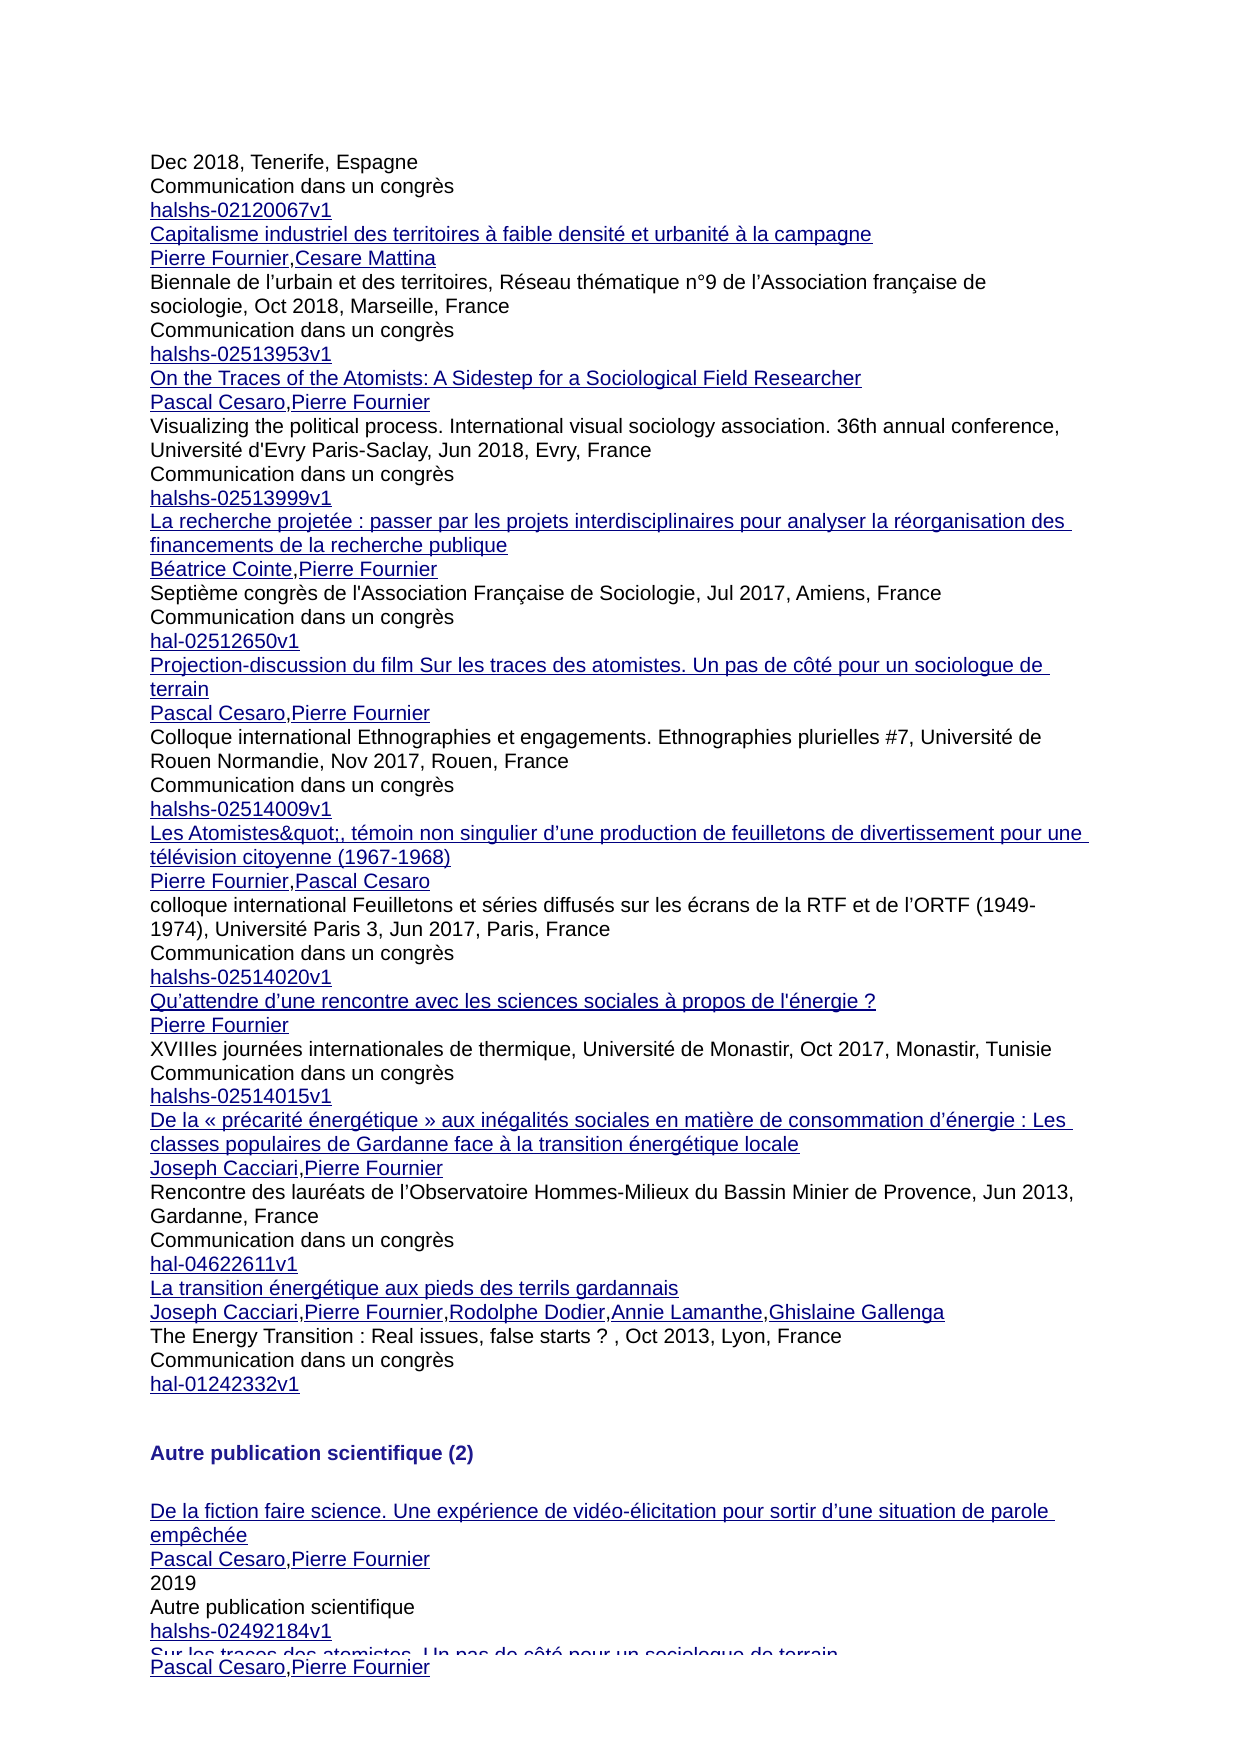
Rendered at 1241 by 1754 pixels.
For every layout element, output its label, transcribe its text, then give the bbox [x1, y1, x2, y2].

table_cell Dec 2018, Tenerife, Espagne Communication dans un congrès halshs-02120067v1 [150, 150, 1090, 222]
table_cell Les Atomistes&quot;, témoin non singulier d’une production de feuilletons de divertissement pour une télévision citoyenne (1967-1968) Pierre Fournier,Pascal Cesaro colloque international Feuilletons et séries diffusés sur les écrans de la RTF et de l’ORTF (1949-1974), Université Paris 3, Jun 2017, Paris, France Communication dans un congrès halshs-02514020v1 [150, 821, 1090, 988]
table_cell De la « précarité énergétique » aux inégalités sociales en matière de consommation d’énergie : Les classes populaires de Gardanne face à la transition énergétique locale Joseph Cacciari,Pierre Fournier Rencontre des lauréats de l’Observatoire Hommes-Milieux du Bassin Minier de Provence, Jun 2013, Gardanne, France Communication dans un congrès hal-04622611v1 [150, 1108, 1090, 1276]
table_cell Qu’attendre d’une rencontre avec les sciences sociales à propos de l'énergie ? Pierre Fournier XVIIIes journées internationales de thermique, Université de Monastir, Oct 2017, Monastir, Tunisie Communication dans un congrès halshs-02514015v1 [150, 989, 1090, 1108]
table_cell Projection-discussion du film Sur les traces des atomistes. Un pas de côté pour un sociologue de terrain Pascal Cesaro,Pierre Fournier Colloque international Ethnographies et engagements. Ethnographies plurielles #7, Université de Rouen Normandie, Nov 2017, Rouen, France Communication dans un congrès halshs-02514009v1 [150, 653, 1090, 821]
table_cell Sur les traces des atomistes. Un pas de côté pour un sociologue de terrain Pascal Cesaro,Pierre Fournier [150, 1643, 1090, 1679]
table_cell On the Traces of the Atomists: A Sidestep for a Sociological Field Researcher Pascal Cesaro,Pierre Fournier Visualizing the political process. International visual sociology association. 36th annual conference, Université d'Evry Paris-Saclay, Jun 2018, Evry, France Communication dans un congrès halshs-02513999v1 [150, 366, 1090, 509]
table_cell La recherche projetée : passer par les projets interdisciplinaires pour analyser la réorganisation des financements de la recherche publique Béatrice Cointe,Pierre Fournier Septième congrès de l'Association Française de Sociologie, Jul 2017, Amiens, France Communication dans un congrès hal-02512650v1 [150, 509, 1090, 653]
table_cell La transition énergétique aux pieds des terrils gardannais Joseph Cacciari,Pierre Fournier,Rodolphe Dodier,Annie Lamanthe,Ghislaine Gallenga The Energy Transition : Real issues, false starts ? , Oct 2013, Lyon, France Communication dans un congrès hal-01242332v1 [150, 1276, 1090, 1396]
table_cell Capitalisme industriel des territoires à faible densité et urbanité à la campagne Pierre Fournier,Cesare Mattina Biennale de l’urbain et des territoires, Réseau thématique n°9 de l’Association française de sociologie, Oct 2018, Marseille, France Communication dans un congrès halshs-02513953v1 [150, 222, 1090, 366]
table_header De la fiction faire science. Une expérience de vidéo-élicitation pour sortir d’une situation de parole empêchée Pascal Cesaro,Pierre Fournier 2019 Autre publication scientifique halshs-02492184v1 [150, 1499, 1090, 1643]
subtitle Autre publication scientifique (2) [150, 1441, 1090, 1464]
